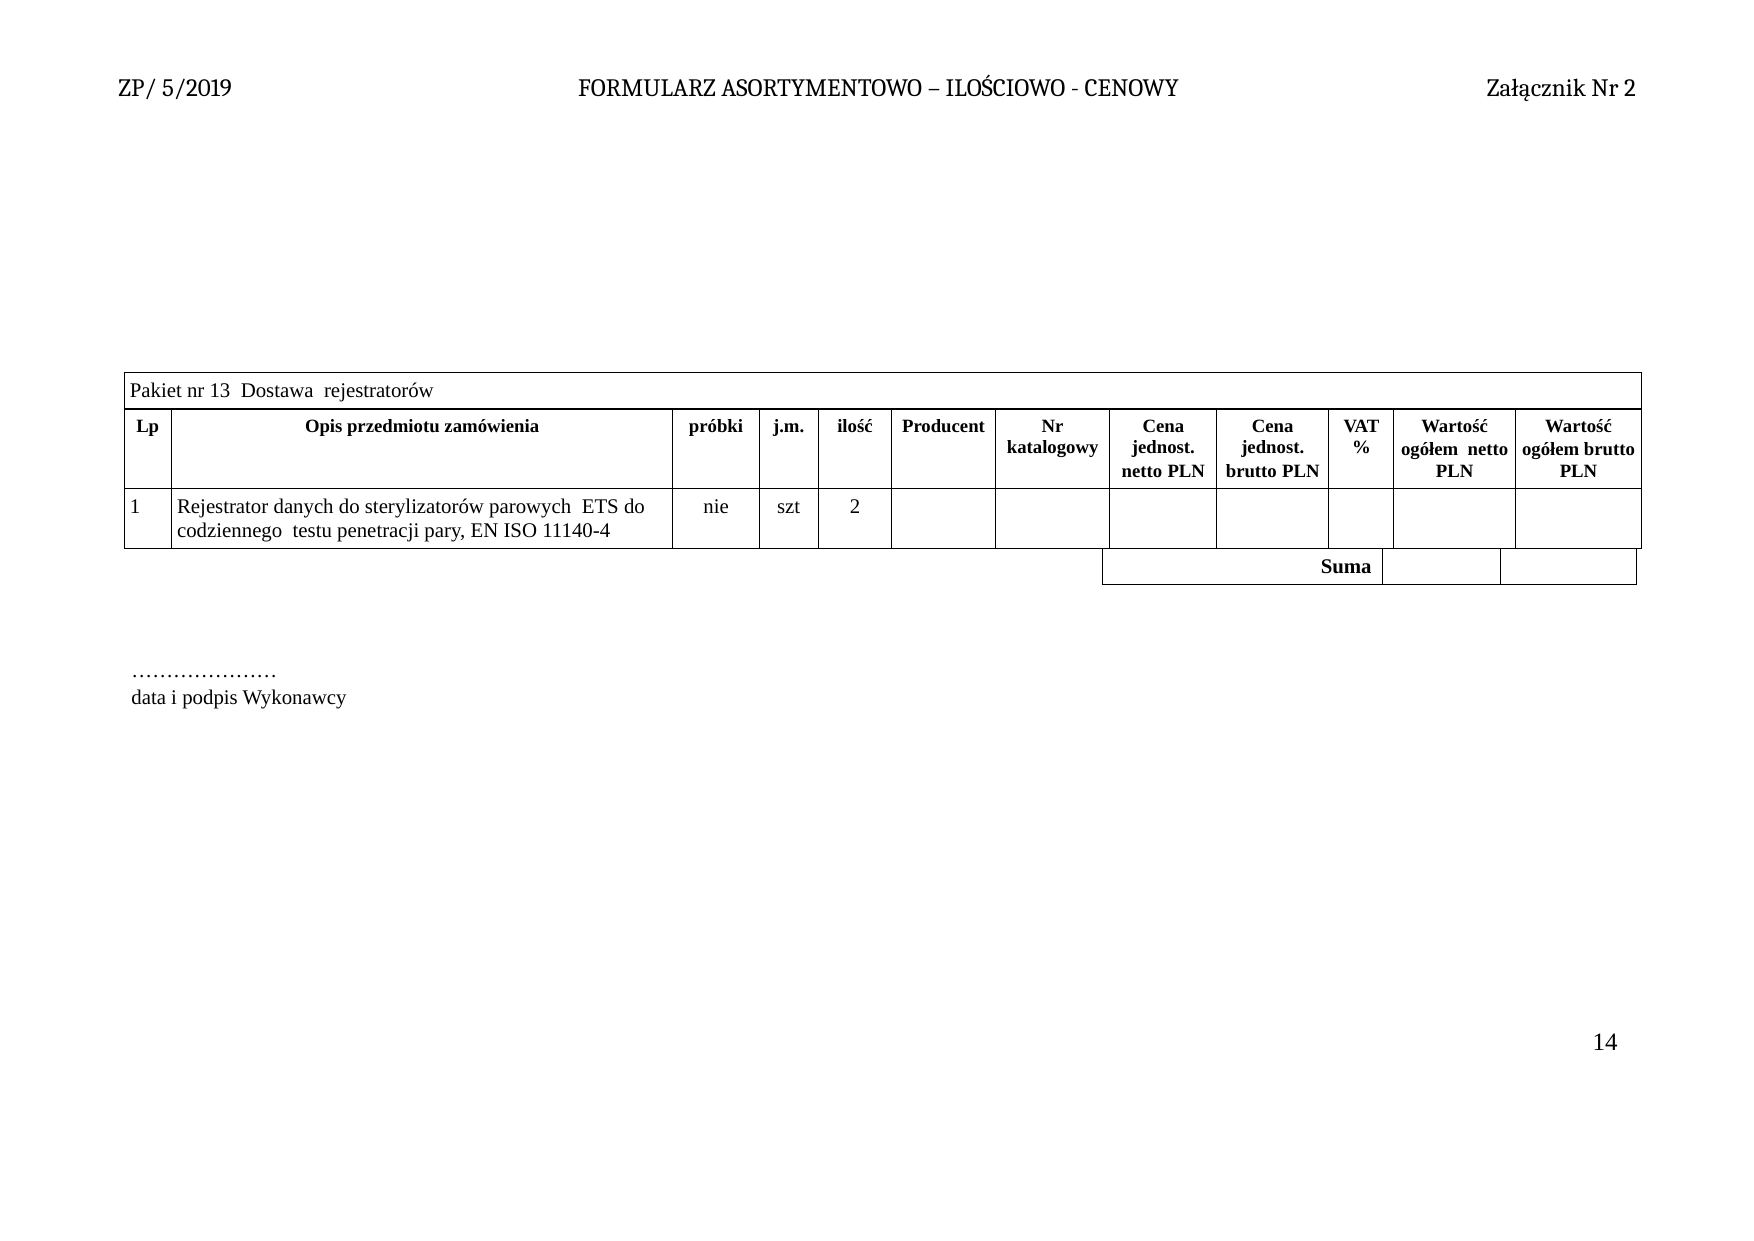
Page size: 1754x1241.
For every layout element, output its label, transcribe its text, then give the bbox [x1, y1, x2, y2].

table_header Lp [125, 410, 171, 488]
table_header Cena jednost. netto PLN [1110, 410, 1216, 488]
table_cell nie [673, 489, 759, 548]
table_header Wartość ogółem brutto PLN [1516, 410, 1641, 488]
table_header Opis przedmiotu zamówienia [172, 410, 672, 488]
table_cell 1 [125, 489, 171, 548]
table_header próbki [673, 410, 759, 488]
table_header ilość [819, 410, 891, 488]
table_header Producent [892, 410, 995, 488]
table_cell szt [760, 489, 818, 548]
table_cell [1110, 489, 1216, 548]
table_cell [996, 489, 1109, 548]
table_header Nr katalogowy [996, 410, 1109, 488]
table_cell Rejestrator danych do sterylizatorów parowych ETS do codziennego testu penetracji pary, EN ISO 11140-4 [172, 489, 672, 548]
table_header ………………… [124, 657, 539, 683]
table_header [1501, 549, 1636, 584]
table_cell [1516, 489, 1641, 548]
table_cell [1329, 489, 1393, 548]
table_cell 2 [819, 489, 891, 548]
table_header j.m. [760, 410, 818, 488]
table_header VAT % [1329, 410, 1393, 488]
table_cell data i podpis Wykonawcy [124, 684, 539, 710]
table_cell [892, 489, 995, 548]
table_cell [1394, 489, 1515, 548]
table_cell [1217, 489, 1328, 548]
table_header Cena jednost. brutto PLN [1217, 410, 1328, 488]
table_header Pakiet nr 13 Dostawa rejestratorów [125, 373, 1641, 408]
table_header [1383, 549, 1500, 584]
table_header Wartość ogółem netto PLN [1394, 410, 1515, 488]
table_header Suma [1103, 549, 1382, 584]
